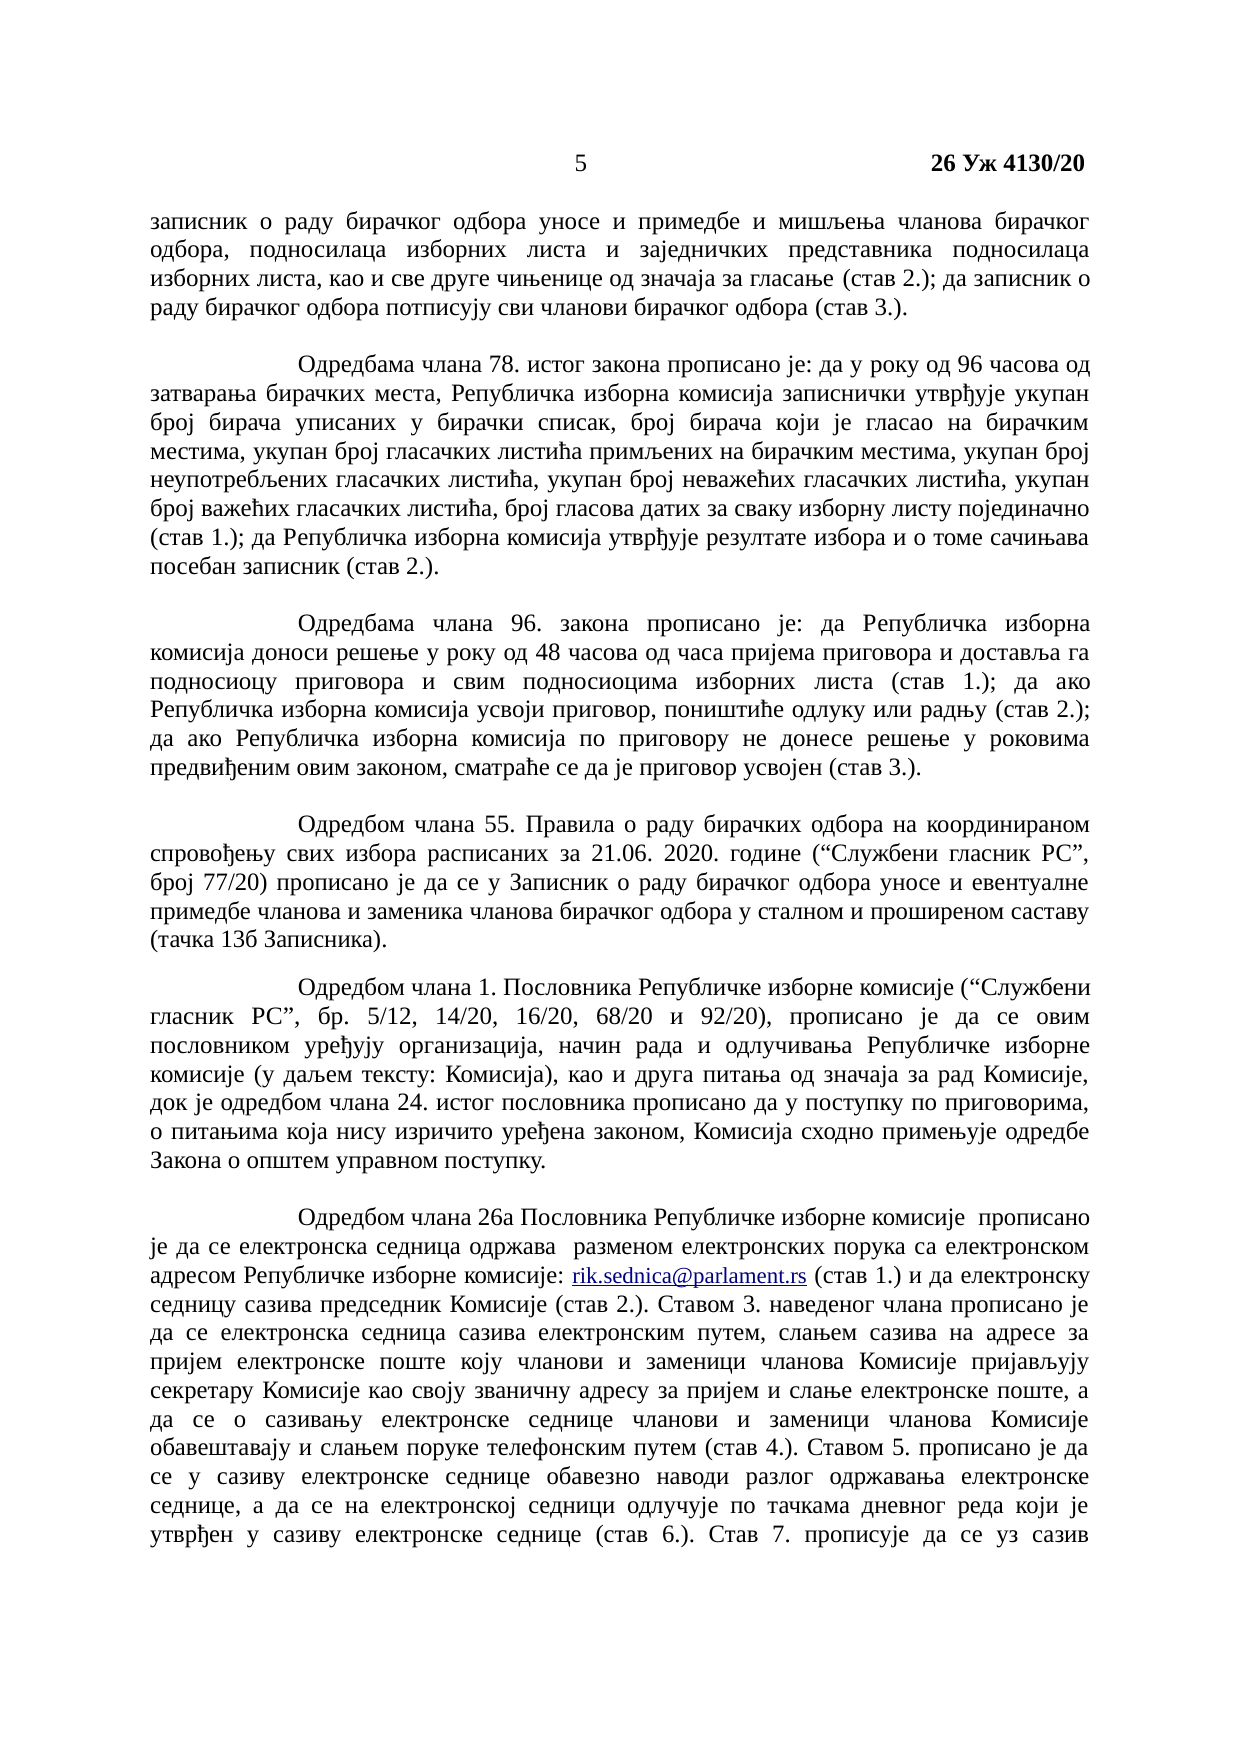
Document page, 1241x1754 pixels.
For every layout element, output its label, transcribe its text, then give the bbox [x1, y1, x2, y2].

text Одредбом члана 1. Пословника Републичке изборне комисије (“Службени гласник РС”, бр. 5/12, 14/20, 16/20, 68/20 и 92/20), прописано је да се овим пословником уређују организација, начин рада и одлучивања Републичке изборне комисије (у даљем тексту: Комисија), као и друга питања од значаја за рад Комисије, док је одредбом члана 24. истог пословника прописано да у поступку по приговорима, о питањима која нису изричито уређена законом, Комисија сходно примењује одредбе Закона о општем управном поступку. [150, 972, 1091, 1174]
text Одредбама члана 96. закона прописано је: да Републичка изборна комисија доноси решење у року од 48 часова од часа пријема приговора и доставља га подносиоцу приговора и свим подносиоцима изборних листа (став 1.); да ако Републичка изборна комисија усвоји приговор, поништиће одлуку или радњу (став 2.); да ако Републичка изборна комисија по приговору не донесе решење у роковима предвиђеним овим законом, сматраће се да је приговор усвојен (став 3.). [150, 608, 1091, 781]
text Одредбом члана 26а Пословника Републичке изборне комисије прописано је да се електронска седница одржава разменом електронских порука са електронском адресом Републичке изборне комисије: rik.sednica@parlament.rs (став 1.) и да електронску седницу сазива председник Комисије (став 2.). Ставом 3. наведеног члана прописано је да се електронска седница сазива електронским путем, слањем сазива на адресе за пријем електронске поште коју чланови и заменици чланова Комисије пријављују секретару Комисије као своју званичну адресу за пријем и слање електронске поште, а да се о сазивању електронске седнице чланови и заменици чланова Комисије обавештавају и слањем поруке телефонским путем (став 4.). Ставом 5. прописано је да се у сазиву електронске седнице обавезно наводи разлог одржавања електронске седнице, а да се на електронској седници одлучује по тачкама дневног реда који је утврђен у сазиву електронске седнице (став 6.). Став 7. прописује да се уз сазив [150, 1202, 1091, 1547]
text Одредбама члана 78. истог закона прописано је: да у року од 96 часова од затварања бирачких места, Републичка изборна комисија записнички утврђује укупан број бирача уписаних у бирачки списак, број бирача који је гласао на бирачким местима, укупан број гласачких листића примљених на бирачким местима, укупан број неупотребљених гласачких листића, укупан број неважећих гласачких листића, укупан број важећих гласачких листића, број гласова датих за сваку изборну листу појединачно (став 1.); да Републичка изборна комисија утврђује резултате избора и о томе сачињава посебан записник (став 2.). [150, 321, 1091, 579]
text Одредбом члана 55. Правила о раду бирачких одбора на координираном спровођењу свих избора расписаних за 21.06. 2020. године (“Службени гласник РС”, број 77/20) прописано је да се у Записник о раду бирачког одбора уносе и евентуалне примедбе чланова и заменика чланова бирачког одбора у сталном и проширеном саставу (тачка 13б Записника). [150, 809, 1091, 953]
text записник о раду бирачког одбора уносе и примедбе и мишљења чланова бирачког одбора, подносилаца изборних листа и заједничких представника подносилаца изборних листа, као и све друге чињенице од значаја за гласање (став 2.); да записник о раду бирачког одбора потписују сви чланови бирачког одбора (став 3.). [150, 206, 1091, 321]
